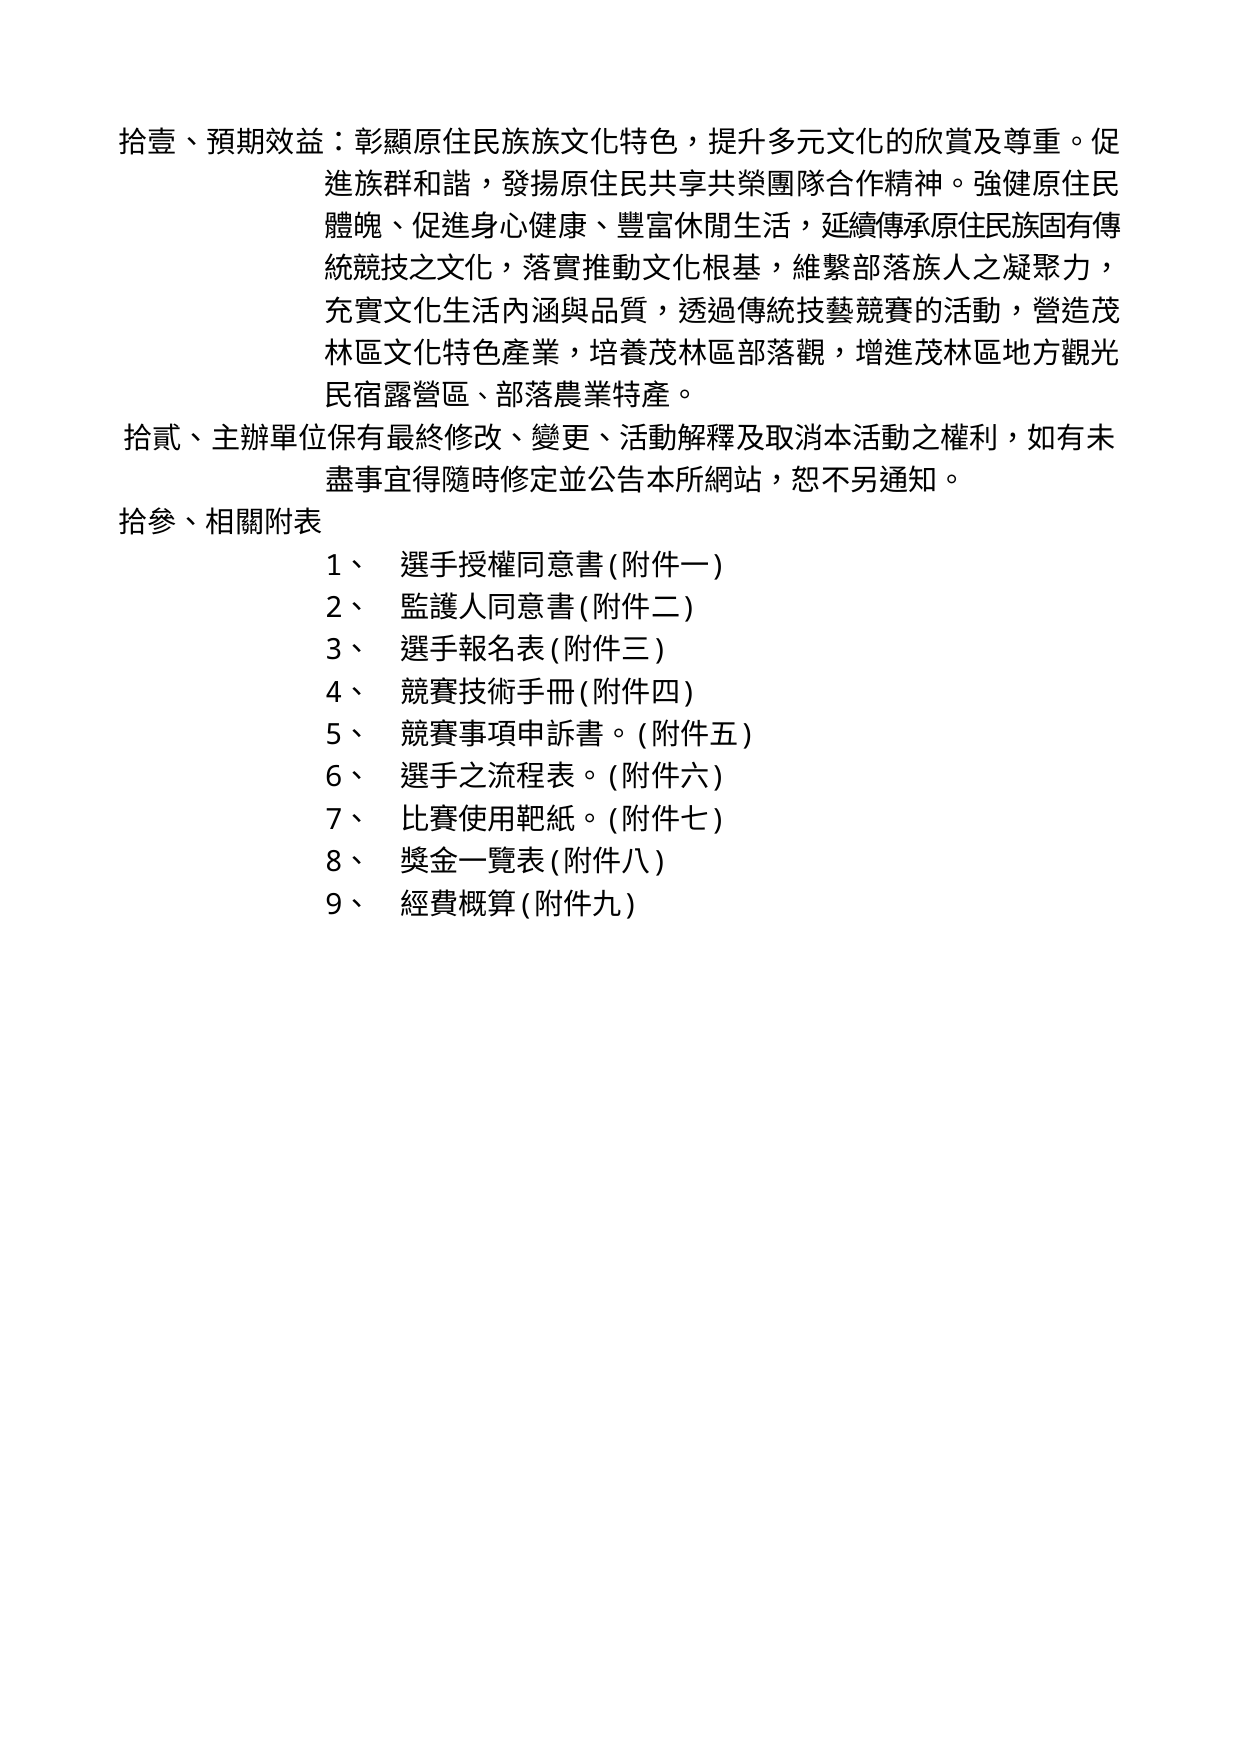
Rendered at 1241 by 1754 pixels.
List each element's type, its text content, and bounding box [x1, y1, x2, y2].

list 經費概算(附件九) [325, 880, 1122, 923]
text 拾貳、主辦單位保有最終修改、變更、活動解釋及取消本活動之權利，如有未盡事宜得隨時修定並公告本所網站，恕不另通知。 [123, 414, 1122, 499]
list 獎金一覽表(附件八) [325, 838, 1122, 880]
list 監護人同意書(附件二) [325, 583, 1122, 626]
list 選手報名表(附件三) [325, 626, 1122, 668]
text 拾參、相關附表 [118, 499, 1122, 541]
list 比賽使用靶紙。(附件七) [325, 795, 1122, 838]
list 選手授權同意書(附件一) [325, 541, 1122, 583]
list 競賽事項申訴書。(附件五) [325, 711, 1122, 753]
list 選手之流程表。(附件六) [325, 753, 1122, 795]
text 拾壹、預期效益：彰顯原住民族族文化特色，提升多元文化的欣賞及尊重。促進族群和諧，發揚原住民共享共榮團隊合作精神。強健原住民體魄、促進身心健康、豐富休閒生活，延續傳承原住民族固有傳統競技之文化，落實推動文化根基，維繫部落族人之凝聚力，充實文化生活內涵與品質，透過傳統技藝競賽的活動，營造茂林區文化特色產業，培養茂林區部落觀，增進茂林區地方觀光民宿露營區、部落農業特產。 [118, 118, 1122, 414]
list 競賽技術手冊(附件四) [325, 668, 1122, 711]
